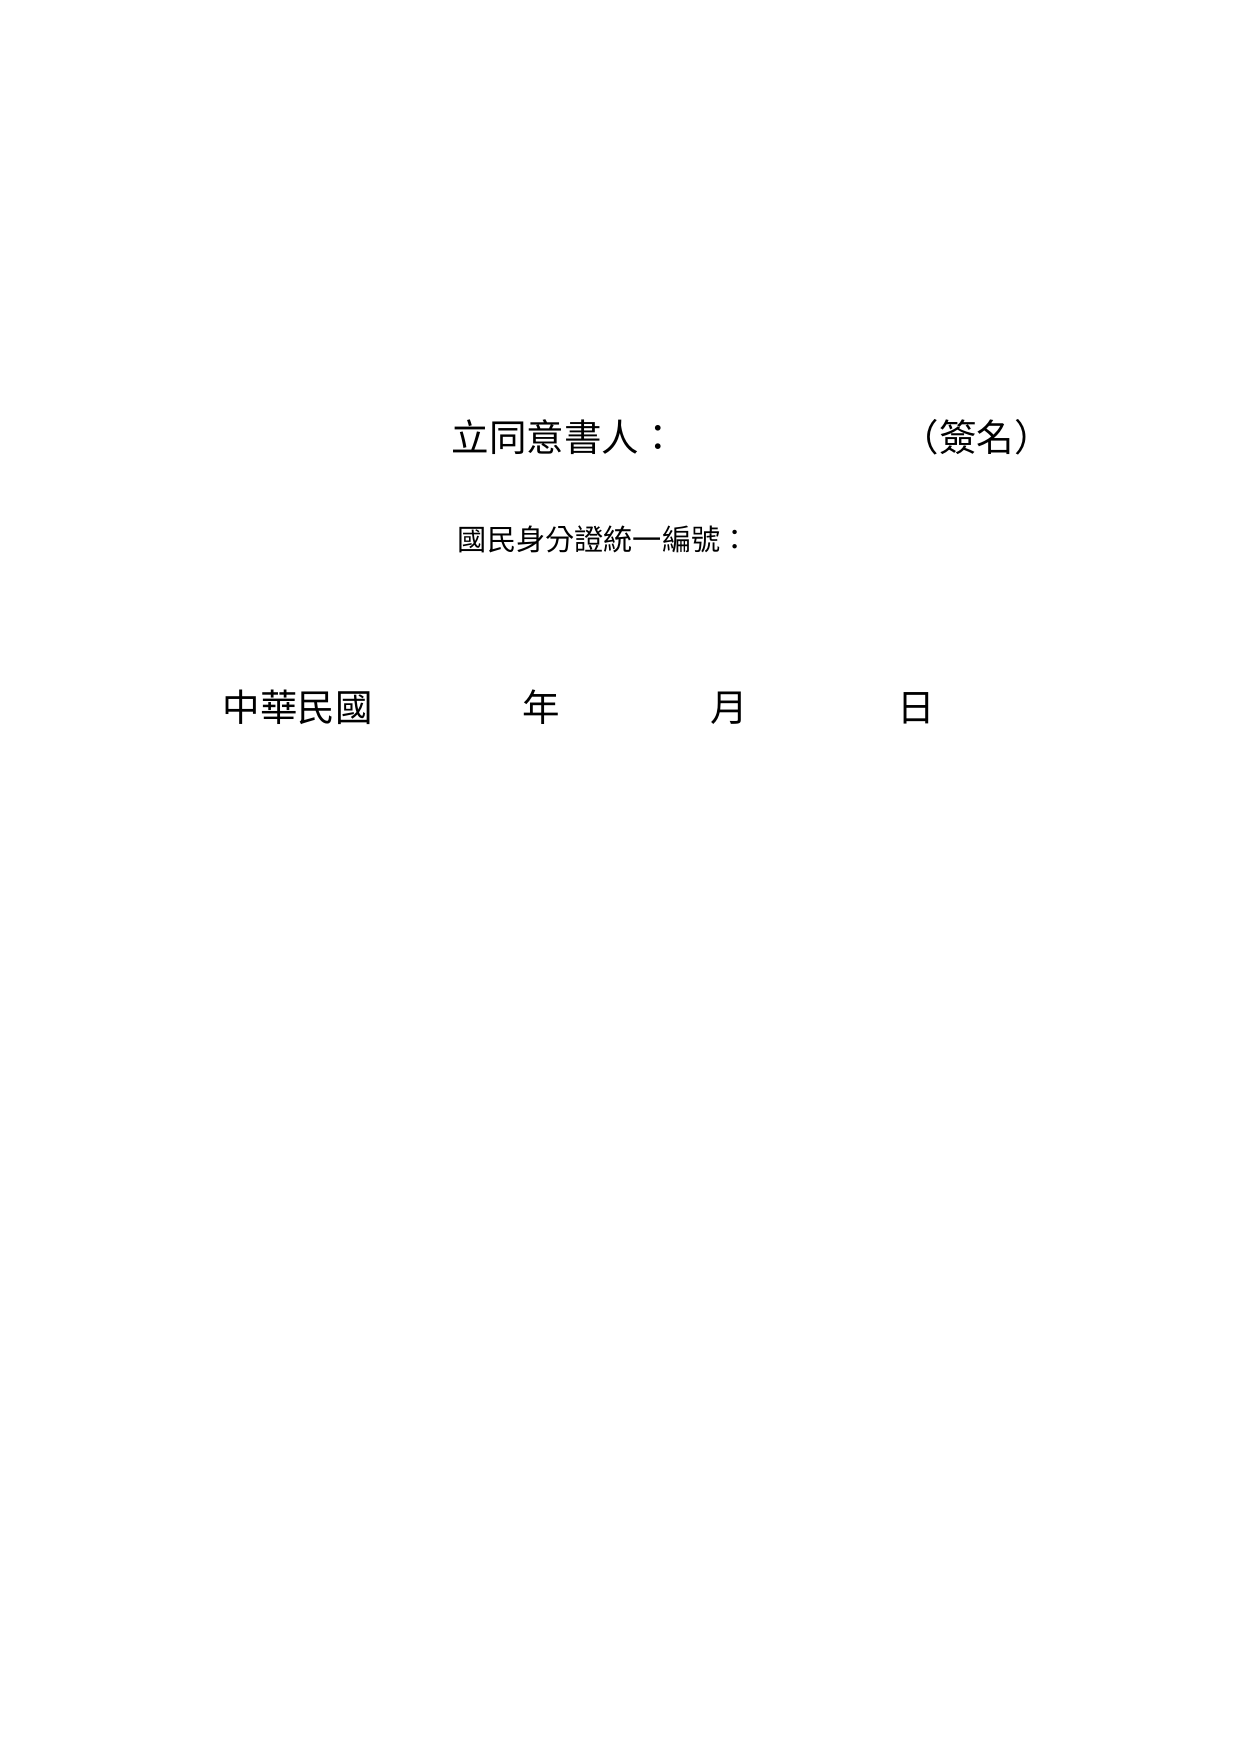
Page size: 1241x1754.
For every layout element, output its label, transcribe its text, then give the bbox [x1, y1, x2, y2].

text 國民身分證統一編號： [148, 517, 1092, 559]
text 立同意書人： （簽名） [148, 408, 1092, 462]
text 中華民國 年 月 日 [148, 664, 1092, 726]
